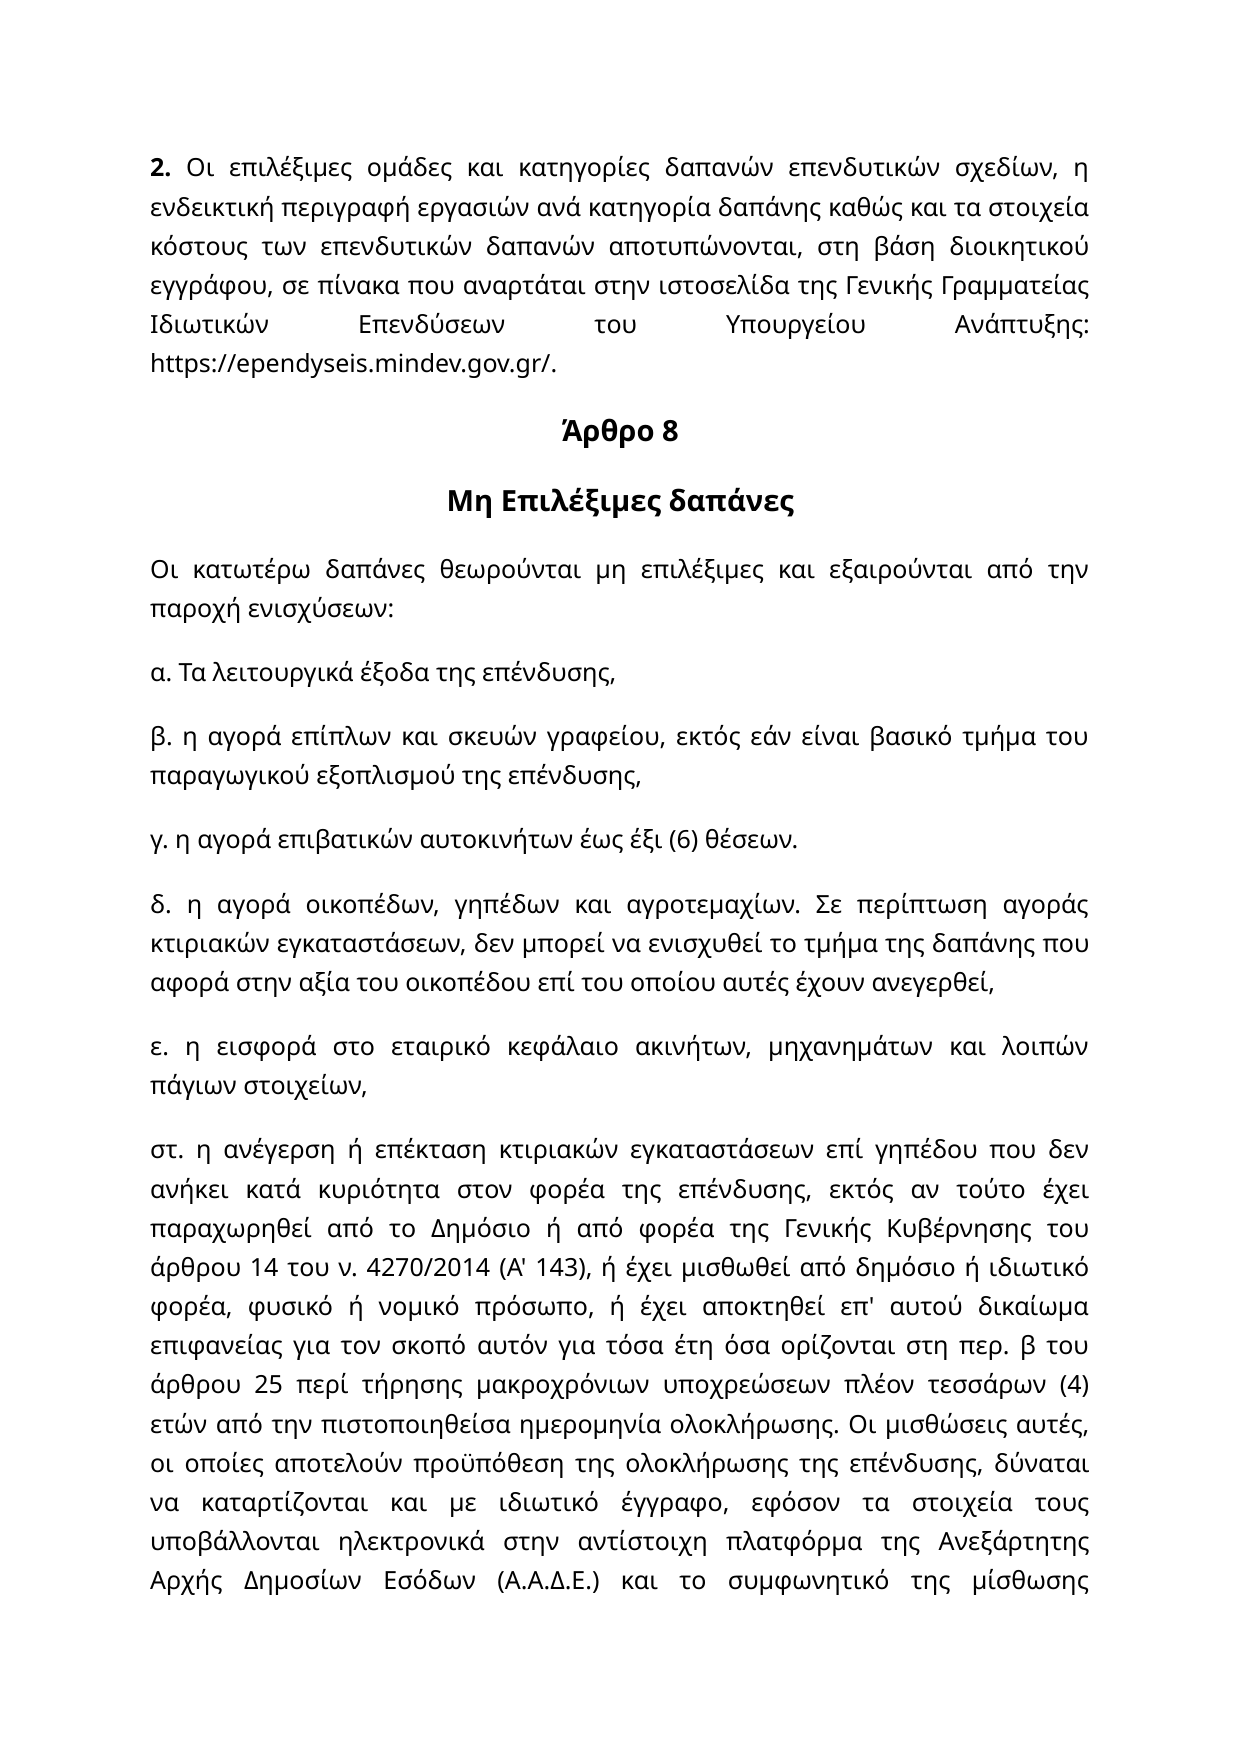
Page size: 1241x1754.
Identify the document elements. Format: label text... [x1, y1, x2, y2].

text α. Τα λειτουργικά έξοδα της επένδυσης, [150, 654, 1090, 689]
text β. η αγορά επίπλων και σκευών γραφείου, εκτός εάν είναι βασικό τμήμα του παραγωγικού εξοπλισμού της επένδυσης, [150, 719, 1090, 792]
text 2. Οι επιλέξιμες ομάδες και κατηγορίες δαπανών επενδυτικών σχεδίων, η ενδεικτική περιγραφή εργασιών ανά κατηγορία δαπάνης καθώς και τα στοιχεία κόστους των επενδυτικών δαπανών αποτυπώνονται, στη βάση διοικητικού εγγράφου, σε πίνακα που αναρτάται στην ιστοσελίδα της Γενικής Γραμματείας Ιδιωτικών Επενδύσεων του Υπουργείου Ανάπτυξης: https://ependyseis.mindev.gov.gr/. [150, 150, 1090, 380]
text δ. η αγορά οικοπέδων, γηπέδων και αγροτεμαχίων. Σε περίπτωση αγοράς κτιριακών εγκαταστάσεων, δεν μπορεί να ενισχυθεί το τμήμα της δαπάνης που αφορά στην αξία του οικοπέδου επί του οποίου αυτές έχουν ανεγερθεί, [150, 886, 1090, 999]
text Οι κατωτέρω δαπάνες θεωρούνται μη επιλέξιμες και εξαιρούνται από την παροχή ενισχύσεων: [150, 551, 1090, 624]
text ε. η εισφορά στο εταιρικό κεφάλαιο ακινήτων, μηχανημάτων και λοιπών πάγιων στοιχείων, [150, 1029, 1090, 1102]
subtitle Άρθρο 8 [150, 410, 1090, 450]
text γ. η αγορά επιβατικών αυτοκινήτων έως έξι (6) θέσεων. [150, 822, 1090, 856]
text στ. η ανέγερση ή επέκταση κτιριακών εγκαταστάσεων επί γηπέδου που δεν ανήκει κατά κυριότητα στον φορέα της επένδυσης, εκτός αν τούτο έχει παραχωρηθεί από το Δημόσιο ή από φορέα της Γενικής Κυβέρνησης του άρθρου 14 του ν. 4270/2014 (Α' 143), ή έχει μισθωθεί από δημόσιο ή ιδιωτικό φορέα, φυσικό ή νομικό πρόσωπο, ή έχει αποκτηθεί επ' αυτού δικαίωμα επιφανείας για τον σκοπό αυτόν για τόσα έτη όσα ορίζονται στη περ. β του άρθρου 25 περί τήρησης μακροχρόνιων υποχρεώσεων πλέον τεσσάρων (4) ετών από την πιστοποιηθείσα ημερομηνία ολοκλήρωσης. Οι μισθώσεις αυτές, οι οποίες αποτελούν προϋπόθεση της ολοκλήρωσης της επένδυσης, δύναται να καταρτίζονται και με ιδιωτικό έγγραφο, εφόσον τα στοιχεία τους υποβάλλονται ηλεκτρονικά στην αντίστοιχη πλατφόρμα της Ανεξάρτητης Αρχής Δημοσίων Εσόδων (Α.Α.Δ.Ε.) και το συμφωνητικό της μίσθωσης [150, 1132, 1090, 1597]
subtitle Μη Επιλέξιμες δαπάνες [150, 481, 1090, 520]
